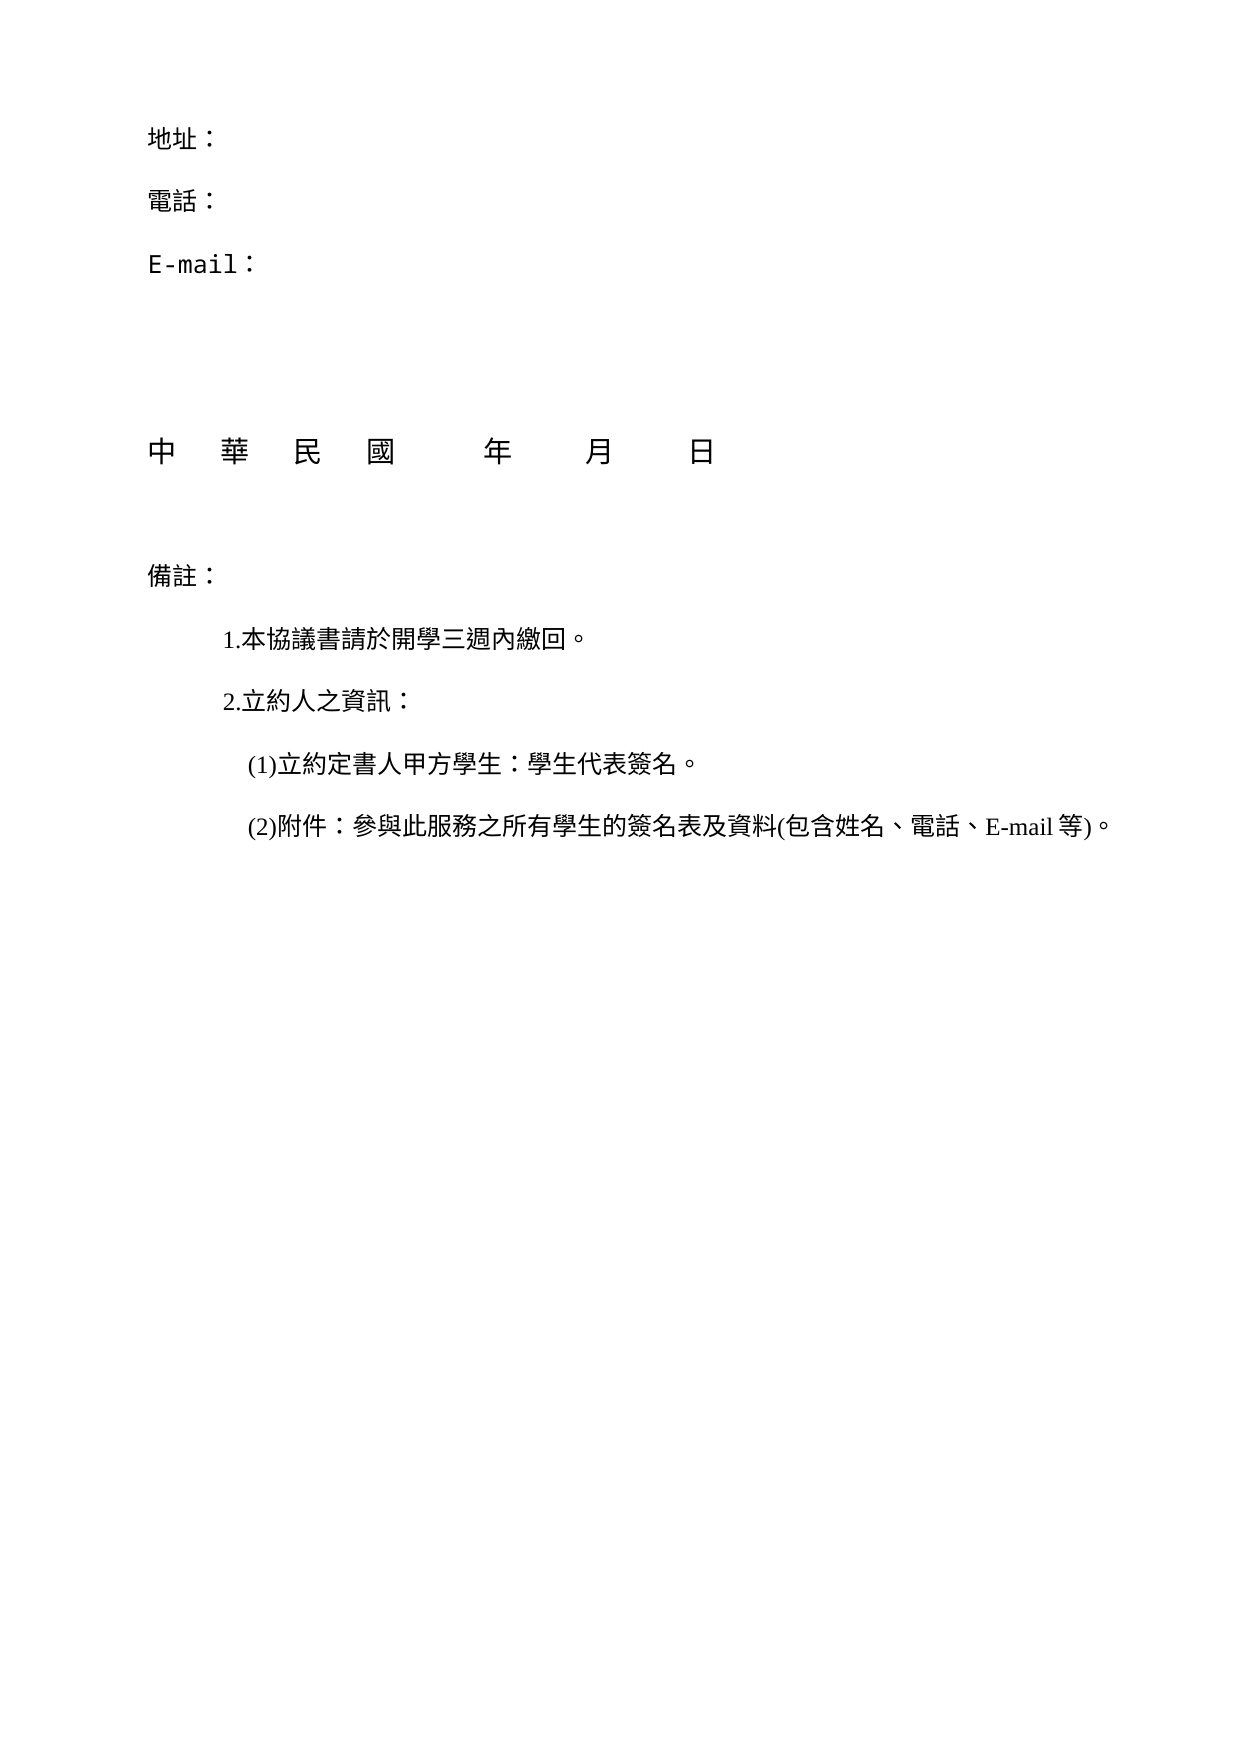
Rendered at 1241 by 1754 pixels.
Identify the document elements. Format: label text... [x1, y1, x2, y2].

text (1)立約定書人甲方學生：學生代表簽名。 [248, 721, 1093, 783]
text 中 華 民 國 年 月 日 [148, 408, 1093, 471]
text E-mail： [148, 221, 1093, 283]
text 1.本協議書請於開學三週內繳回。 [222, 596, 1093, 658]
text (2)附件：參與此服務之所有學生的簽名表及資料(包含姓名、電話、E-mail等)。 [248, 783, 1093, 846]
text 電話： [148, 158, 1093, 221]
text 2.立約人之資訊： [223, 658, 1093, 721]
text 地址： [148, 96, 1093, 158]
text 備註： [148, 533, 1093, 596]
